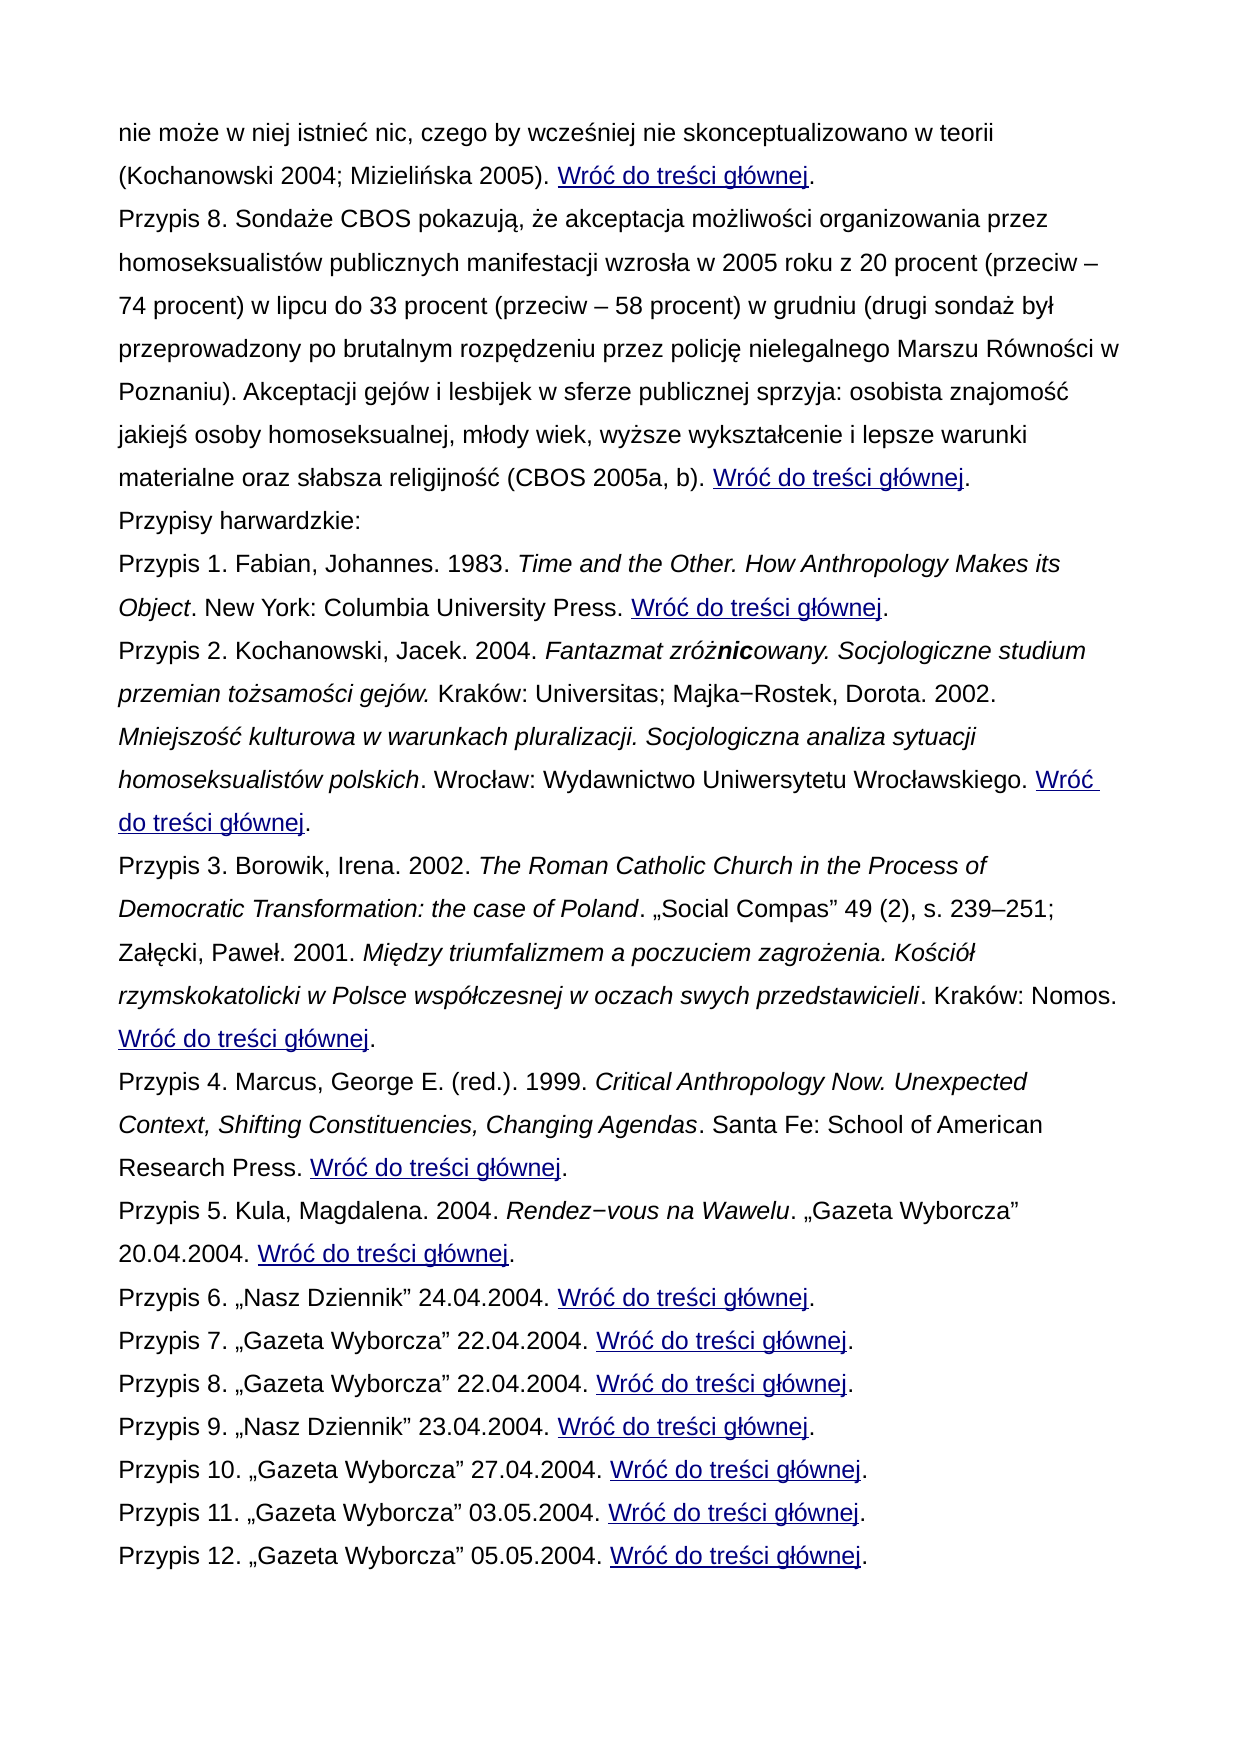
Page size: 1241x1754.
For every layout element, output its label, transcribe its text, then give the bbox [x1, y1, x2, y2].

text Przypis 1. Fabian, Johannes. 1983. Time and the Other. How Anthropology Makes its Object. New York: Columbia University Press. Wróć do treści głównej. [118, 549, 1122, 621]
text nie może w niej istnieć nic, czego by wcześniej nie skonceptualizowano w teorii (Kochanowski 2004; Mizielińska 2005). Wróć do treści głównej. [118, 118, 1122, 190]
text Przypis 11. „Gazeta Wyborcza” 03.05.2004. Wróć do treści głównej. [118, 1498, 1122, 1527]
text Przypis 2. Kochanowski, Jacek. 2004. Fantazmat zróżnicowany. Socjologiczne studium przemian tożsamości gejów. Kraków: Universitas; Majka−Rostek, Dorota. 2002. Mniejszość kulturowa w warunkach pluralizacji. Socjologiczna analiza sytuacji homoseksualistów polskich. Wrocław: Wydawnictwo Uniwersytetu Wrocławskiego. Wróć do treści głównej. [118, 636, 1122, 837]
text Przypis 5. Kula, Magdalena. 2004. Rendez−vous na Wawelu. „Gazeta Wyborcza” 20.04.2004. Wróć do treści głównej. [118, 1196, 1122, 1268]
text Przypis 12. „Gazeta Wyborcza” 05.05.2004. Wróć do treści głównej. [118, 1541, 1122, 1570]
text Przypis 4. Marcus, George E. (red.). 1999. Critical Anthropology Now. Unexpected Context, Shifting Constituencies, Changing Agendas. Santa Fe: School of American Research Press. Wróć do treści głównej. [118, 1067, 1122, 1182]
text Przypisy harwardzkie: [118, 506, 1122, 535]
text Przypis 3. Borowik, Irena. 2002. The Roman Catholic Church in the Process of Democratic Transformation: the case of Poland. „Social Compas” 49 (2), s. 239–251; Załęcki, Paweł. 2001. Między triumfalizmem a poczuciem zagrożenia. Kościół rzymskokatolicki w Polsce współczesnej w oczach swych przedstawicieli. Kraków: Nomos. Wróć do treści głównej. [118, 851, 1122, 1052]
text Przypis 10. „Gazeta Wyborcza” 27.04.2004. Wróć do treści głównej. [118, 1455, 1122, 1484]
text Przypis 9. „Nasz Dziennik” 23.04.2004. Wróć do treści głównej. [118, 1412, 1122, 1441]
text Przypis 8. „Gazeta Wyborcza” 22.04.2004. Wróć do treści głównej. [118, 1369, 1122, 1397]
text Przypis 6. „Nasz Dziennik” 24.04.2004. Wróć do treści głównej. [118, 1282, 1122, 1311]
text Przypis 7. „Gazeta Wyborcza” 22.04.2004. Wróć do treści głównej. [118, 1326, 1122, 1354]
text Przypis 8. Sondaże CBOS pokazują, że akceptacja możliwości organizowania przez homoseksualistów publicznych manifestacji wzrosła w 2005 roku z 20 procent (przeciw – 74 procent) w lipcu do 33 procent (przeciw – 58 procent) w grudniu (drugi sondaż był przeprowadzony po brutalnym rozpędzeniu przez policję nielegalnego Marszu Równości w Poznaniu). Akceptacji gejów i lesbijek w sferze publicznej sprzyja: osobista znajomość jakiejś osoby homoseksualnej, młody wiek, wyższe wykształcenie i lepsze warunki materialne oraz słabsza religijność (CBOS 2005a, b). Wróć do treści głównej. [118, 204, 1122, 492]
